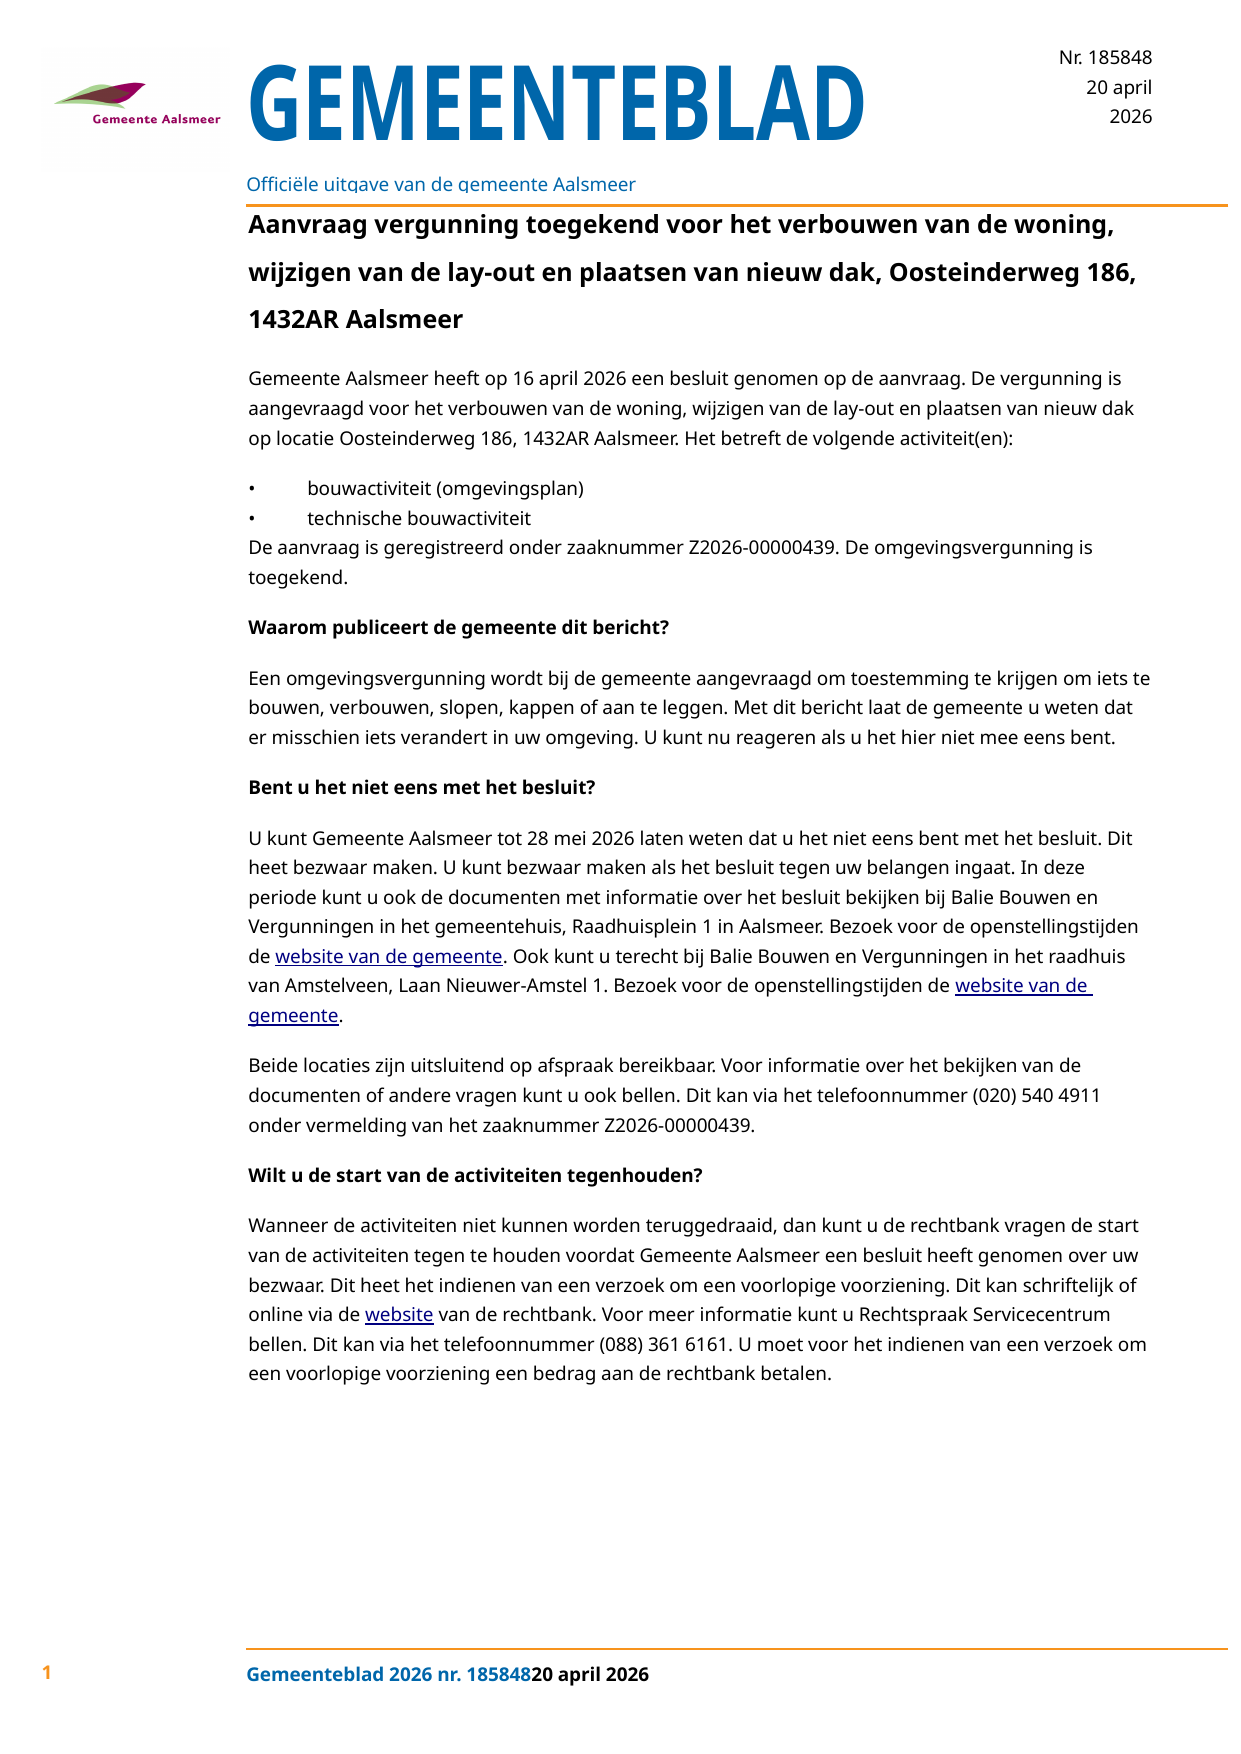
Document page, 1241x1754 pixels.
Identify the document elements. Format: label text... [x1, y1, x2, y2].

text Bent u het niet eens met het besluit? [248, 774, 1152, 800]
text U kunt Gemeente Aalsmeer tot 28 mei 2026 laten weten dat u het niet eens bent met het besluit. Dit heet bezwaar maken. U kunt bezwaar maken als het besluit tegen uw belangen ingaat. In deze periode kunt u ook de documenten met informatie over het besluit bekijken bij Balie Bouwen en Vergunningen in het gemeentehuis, Raadhuisplein 1 in Aalsmeer. Bezoek voor de openstellingstijden de website van de gemeente. Ook kunt u terecht bij Balie Bouwen en Vergunningen in het raadhuis van Amstelveen, Laan Nieuwer-Amstel 1. Bezoek voor de openstellingstijden de website van de gemeente. [248, 825, 1152, 1028]
text Een omgevingsvergunning wordt bij de gemeente aangevraagd om toestemming te krijgen om iets te bouwen, verbouwen, slopen, kappen of aan te leggen. Met dit bericht laat de gemeente u weten dat er misschien iets verandert in uw omgeving. U kunt nu reageren als u het hier niet mee eens bent. [248, 665, 1152, 749]
text Gemeente Aalsmeer heeft op 16 april 2026 een besluit genomen op de aanvraag. De vergunning is aangevraagd voor het verbouwen van de woning, wijzigen van de lay-out en plaatsen van nieuw dak op locatie Oosteinderweg 186, 1432AR Aalsmeer. Het betreft de volgende activiteit(en): [248, 366, 1152, 450]
list technische bouwactiviteit [248, 505, 1152, 530]
text Wanneer de activiteiten niet kunnen worden teruggedraaid, dan kunt u de rechtbank vragen de start van de activiteiten tegen te houden voordat Gemeente Aalsmeer een besluit heeft genomen over uw bezwaar. Dit heet het indienen van een verzoek om een voorlopige voorziening. Dit kan schriftelijk of online via de website van de rechtbank. Voor meer informatie kunt u Rechtspraak Servicecentrum bellen. Dit kan via het telefoonnummer (088) 361 6161. U moet voor het indienen van een verzoek om een voorlopige voorziening een bedrag aan de rechtbank betalen. [248, 1213, 1152, 1386]
text De aanvraag is geregistreerd onder zaaknummer Z2026-00000439. De omgevingsvergunning is toegekend. [248, 534, 1152, 589]
text Aanvraag vergunning toegekend voor het verbouwen van de woning, wijzigen van de lay-out en plaatsen van nieuw dak, Oosteinderweg 186, 1432AR Aalsmeer [248, 207, 1152, 336]
list bouwactiviteit (omgevingsplan) [248, 475, 1152, 501]
picture [41, 47, 231, 172]
text Wilt u de start van de activiteiten tegenhouden? [248, 1162, 1152, 1188]
text Waarom publiceert de gemeente dit bericht? [248, 614, 1152, 640]
text Beide locaties zijn uitsluitend op afspraak bereikbaar. Voor informatie over het bekijken van de documenten of andere vragen kunt u ook bellen. Dit kan via het telefoonnummer (020) 540 4911 onder vermelding van het zaaknummer Z2026-00000439. [248, 1053, 1152, 1137]
